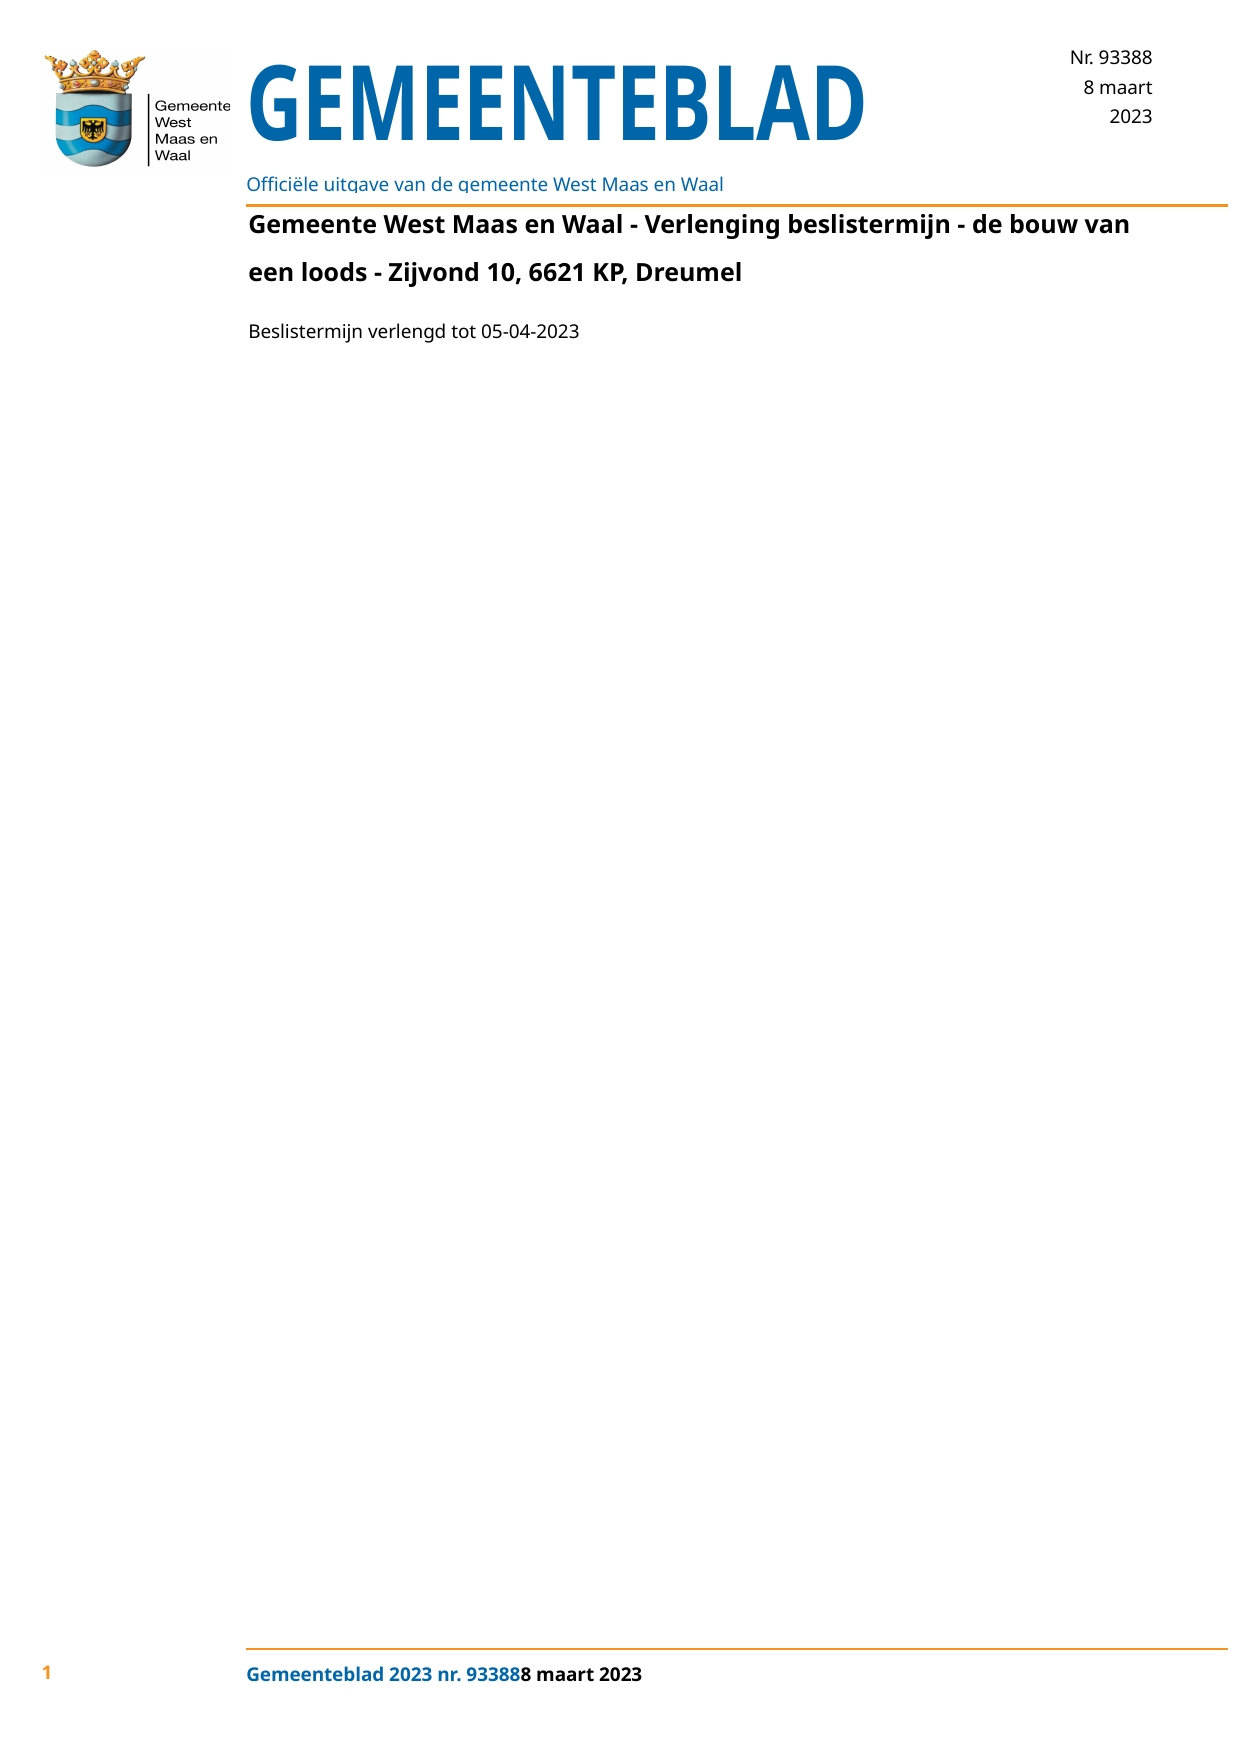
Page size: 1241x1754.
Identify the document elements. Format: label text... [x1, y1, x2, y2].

text Gemeente West Maas en Waal - Verlenging beslistermijn - de bouw van een loods - Zijvond 10, 6621 KP, Dreumel [248, 207, 1152, 288]
picture [41, 47, 231, 172]
text Beslistermijn verlengd tot 05-04-2023 [248, 318, 1152, 344]
